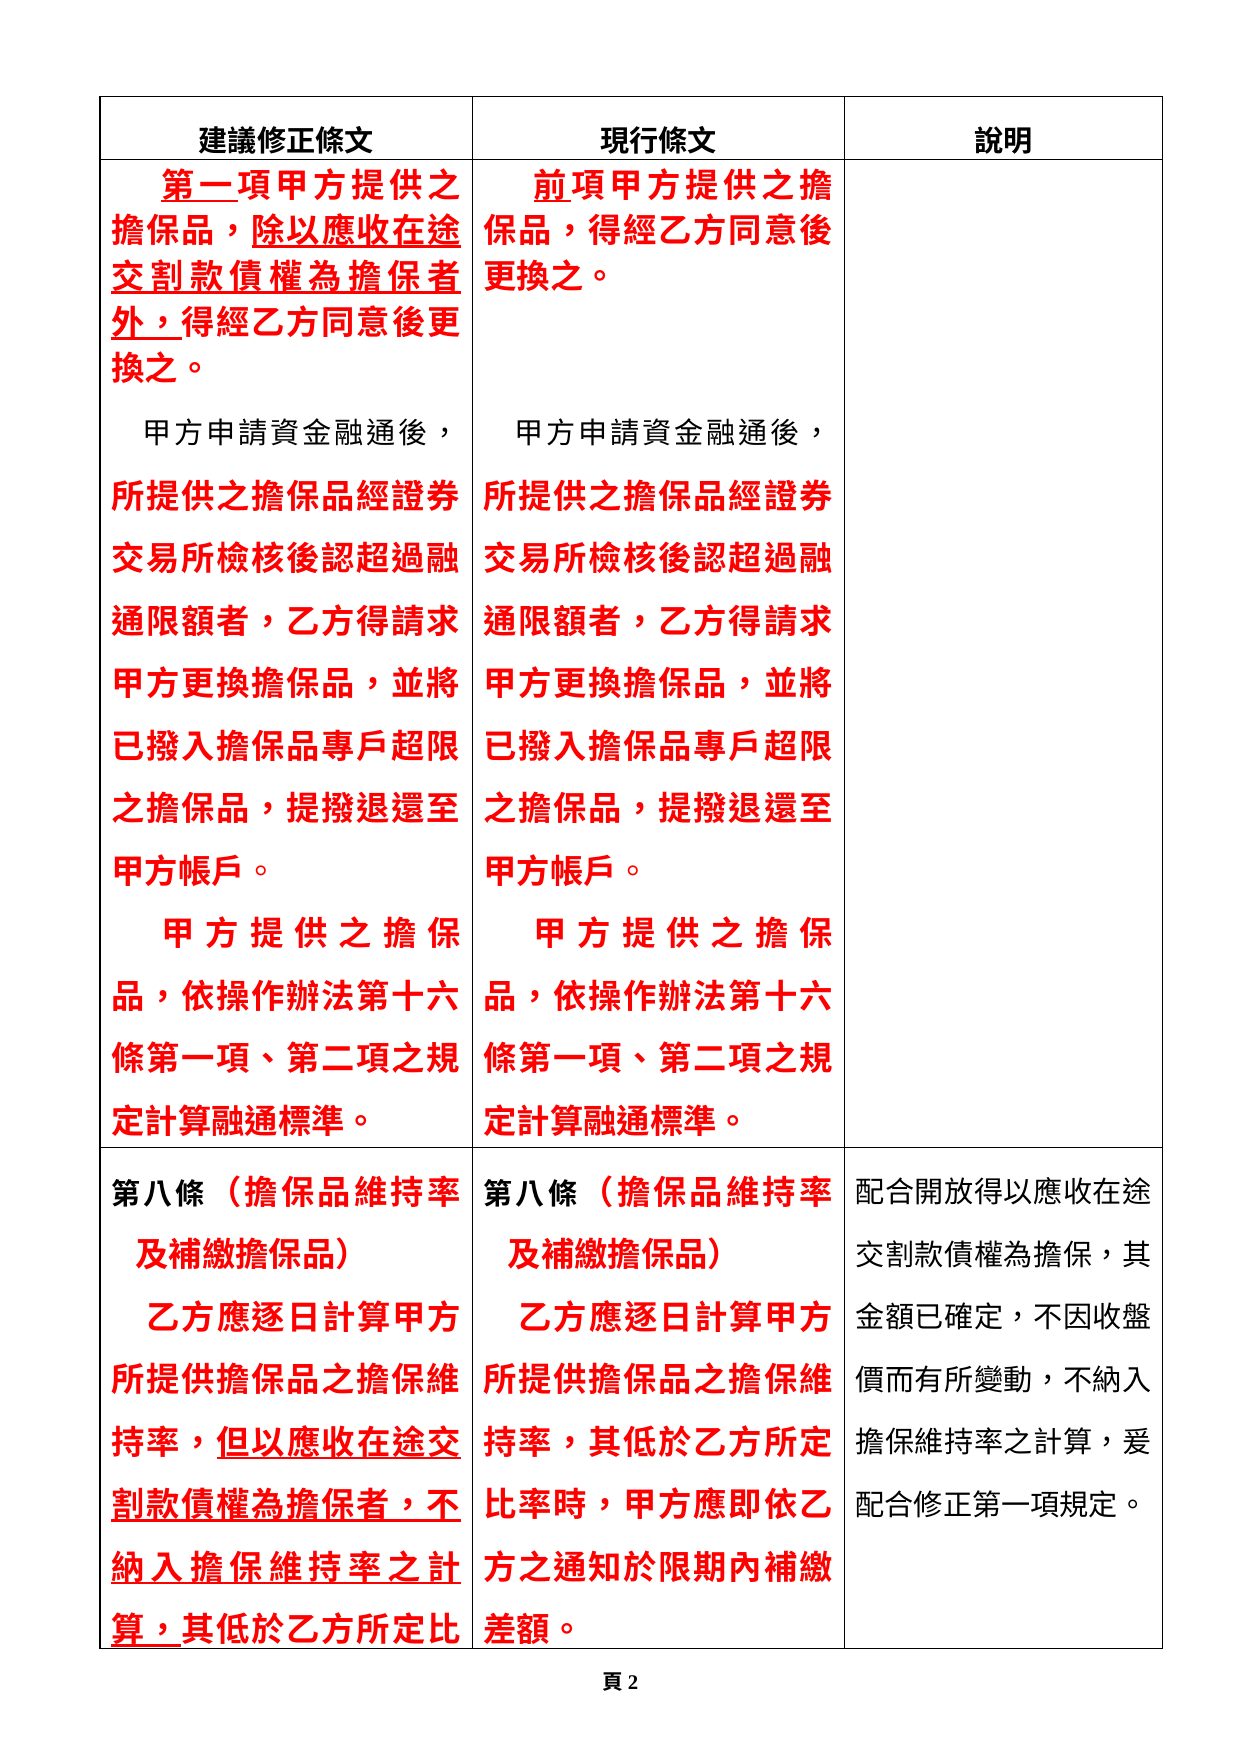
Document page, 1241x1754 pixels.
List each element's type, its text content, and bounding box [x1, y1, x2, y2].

table_cell 前項甲方提供之擔保品，得經乙方同意後更換之。 甲方申請資金融通後，所提供之擔保品經證券交易所檢核後認超過融通限額者，乙方得請求甲方更換擔保品，並將已撥入擔保品專戶超限之擔保品，提撥退還至甲方帳戶。 甲方提供之擔保品，依操作辦法第十六條第一項、第二項之規定計算融通標準。 [473, 160, 844, 1147]
table_header 建議修正條文 [101, 97, 472, 159]
table_header 說明 [845, 97, 1162, 159]
table_cell 第八條（擔保品維持率及補繳擔保品） 乙方應逐日計算甲方所提供擔保品之擔保維持率，但以應收在途交割款債權為擔保者，不納入擔保維持率之計算，其低於乙方所定比 [101, 1148, 472, 1648]
table_cell [845, 160, 1162, 1147]
table_header 現行條文 [473, 97, 844, 159]
table_cell 配合開放得以應收在途交割款債權為擔保，其金額已確定，不因收盤價而有所變動，不納入擔保維持率之計算，爰配合修正第一項規定。 [845, 1148, 1162, 1648]
table_cell 第一項甲方提供之擔保品，除以應收在途交割款債權為擔保者外，得經乙方同意後更換之。 甲方申請資金融通後，所提供之擔保品經證券交易所檢核後認超過融通限額者，乙方得請求甲方更換擔保品，並將已撥入擔保品專戶超限之擔保品，提撥退還至甲方帳戶。 甲方提供之擔保品，依操作辦法第十六條第一項、第二項之規定計算融通標準。 [101, 160, 472, 1147]
table_cell 第八條（擔保品維持率及補繳擔保品） 乙方應逐日計算甲方所提供擔保品之擔保維持率，其低於乙方所定比率時，甲方應即依乙方之通知於限期內補繳差額。 [473, 1148, 844, 1648]
